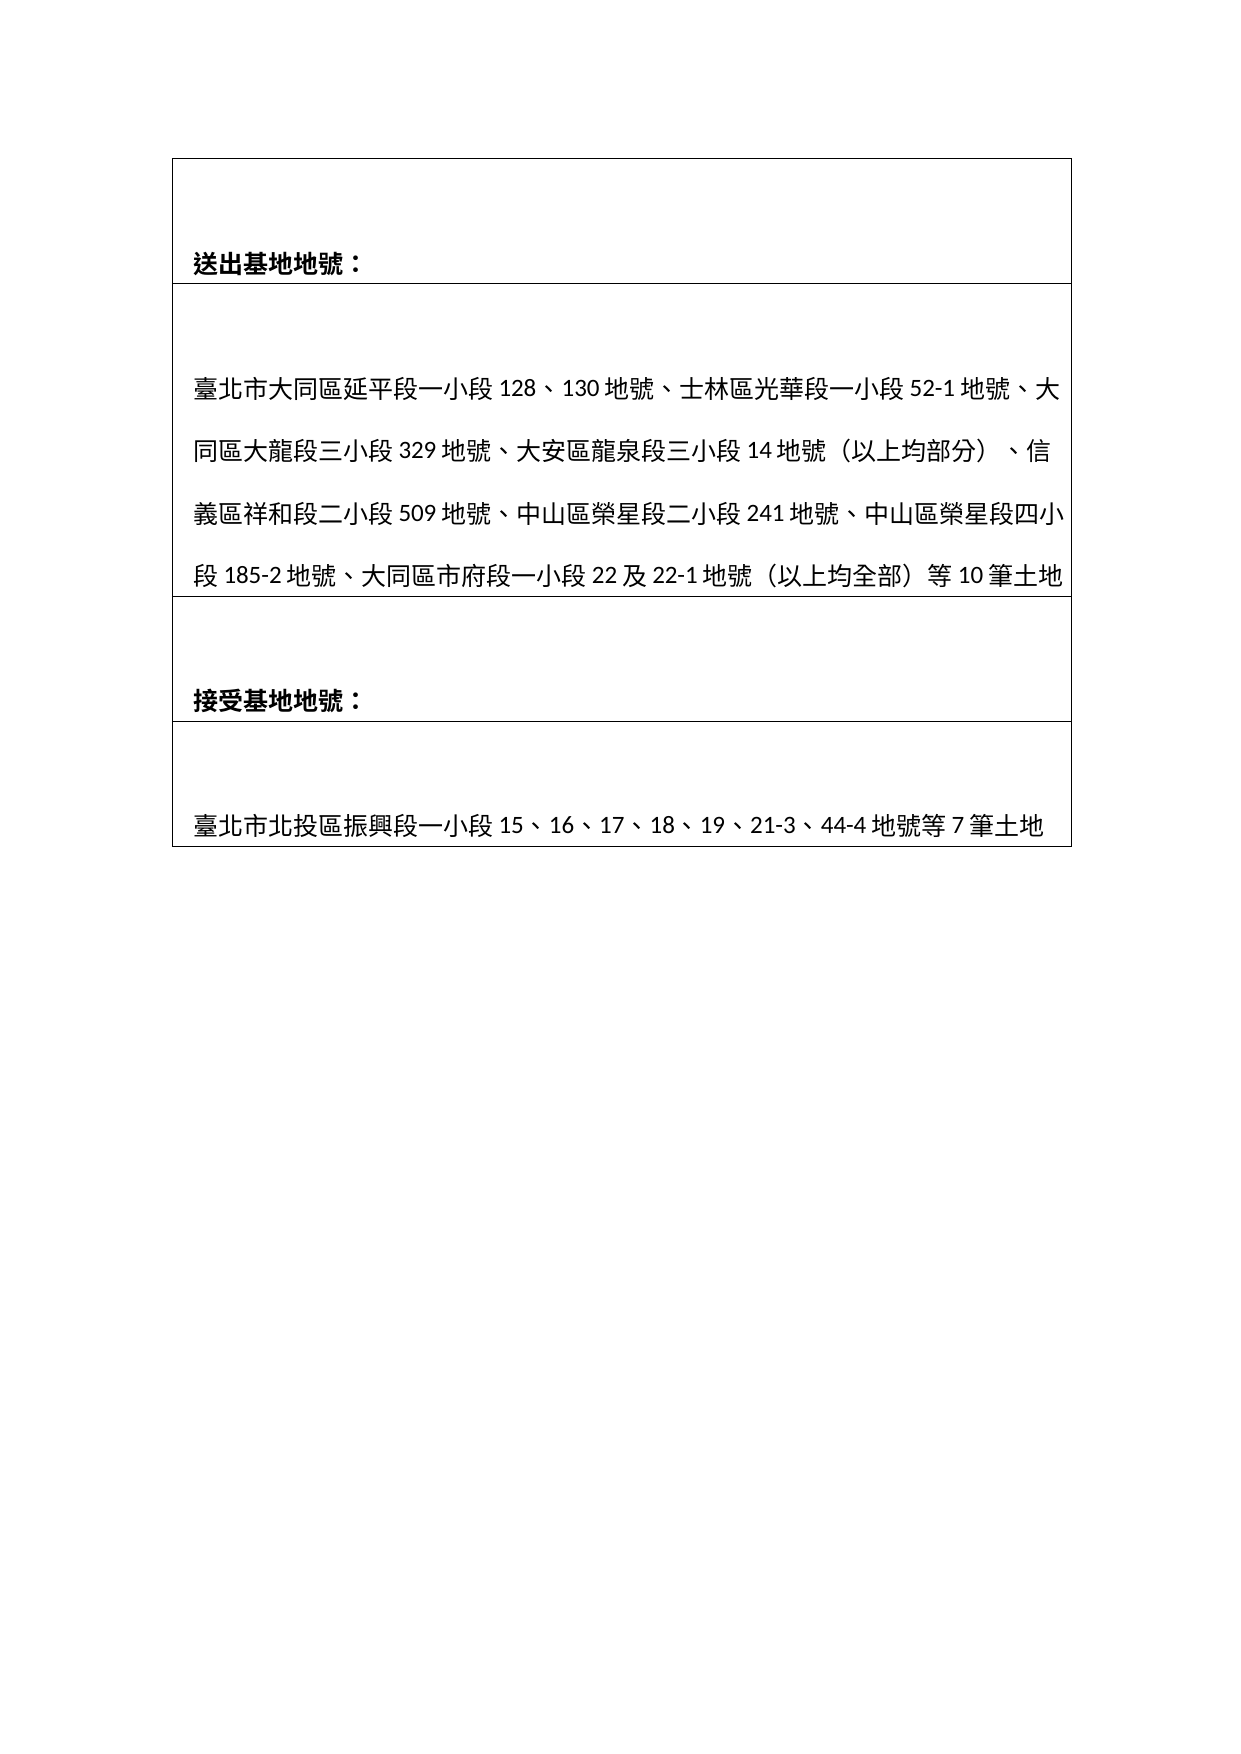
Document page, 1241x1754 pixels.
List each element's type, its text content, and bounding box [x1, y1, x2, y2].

table_cell 接受基地地號： [173, 597, 1071, 721]
table_header 送出基地地號： [173, 159, 1071, 283]
table_cell 臺北市北投區振興段一小段15、16、17、18、19、21-3、44-4地號等7筆土地 [173, 722, 1071, 846]
table_cell 臺北市大同區延平段一小段128、130地號、士林區光華段一小段52-1地號、大同區大龍段三小段329地號、大安區龍泉段三小段14地號（以上均部分）、信義區祥和段二小段509地號、中山區榮星段二小段241地號、中山區榮星段四小段185-2地號、大同區市府段一小段22及22-1地號（以上均全部）等10筆土地 [173, 284, 1071, 596]
